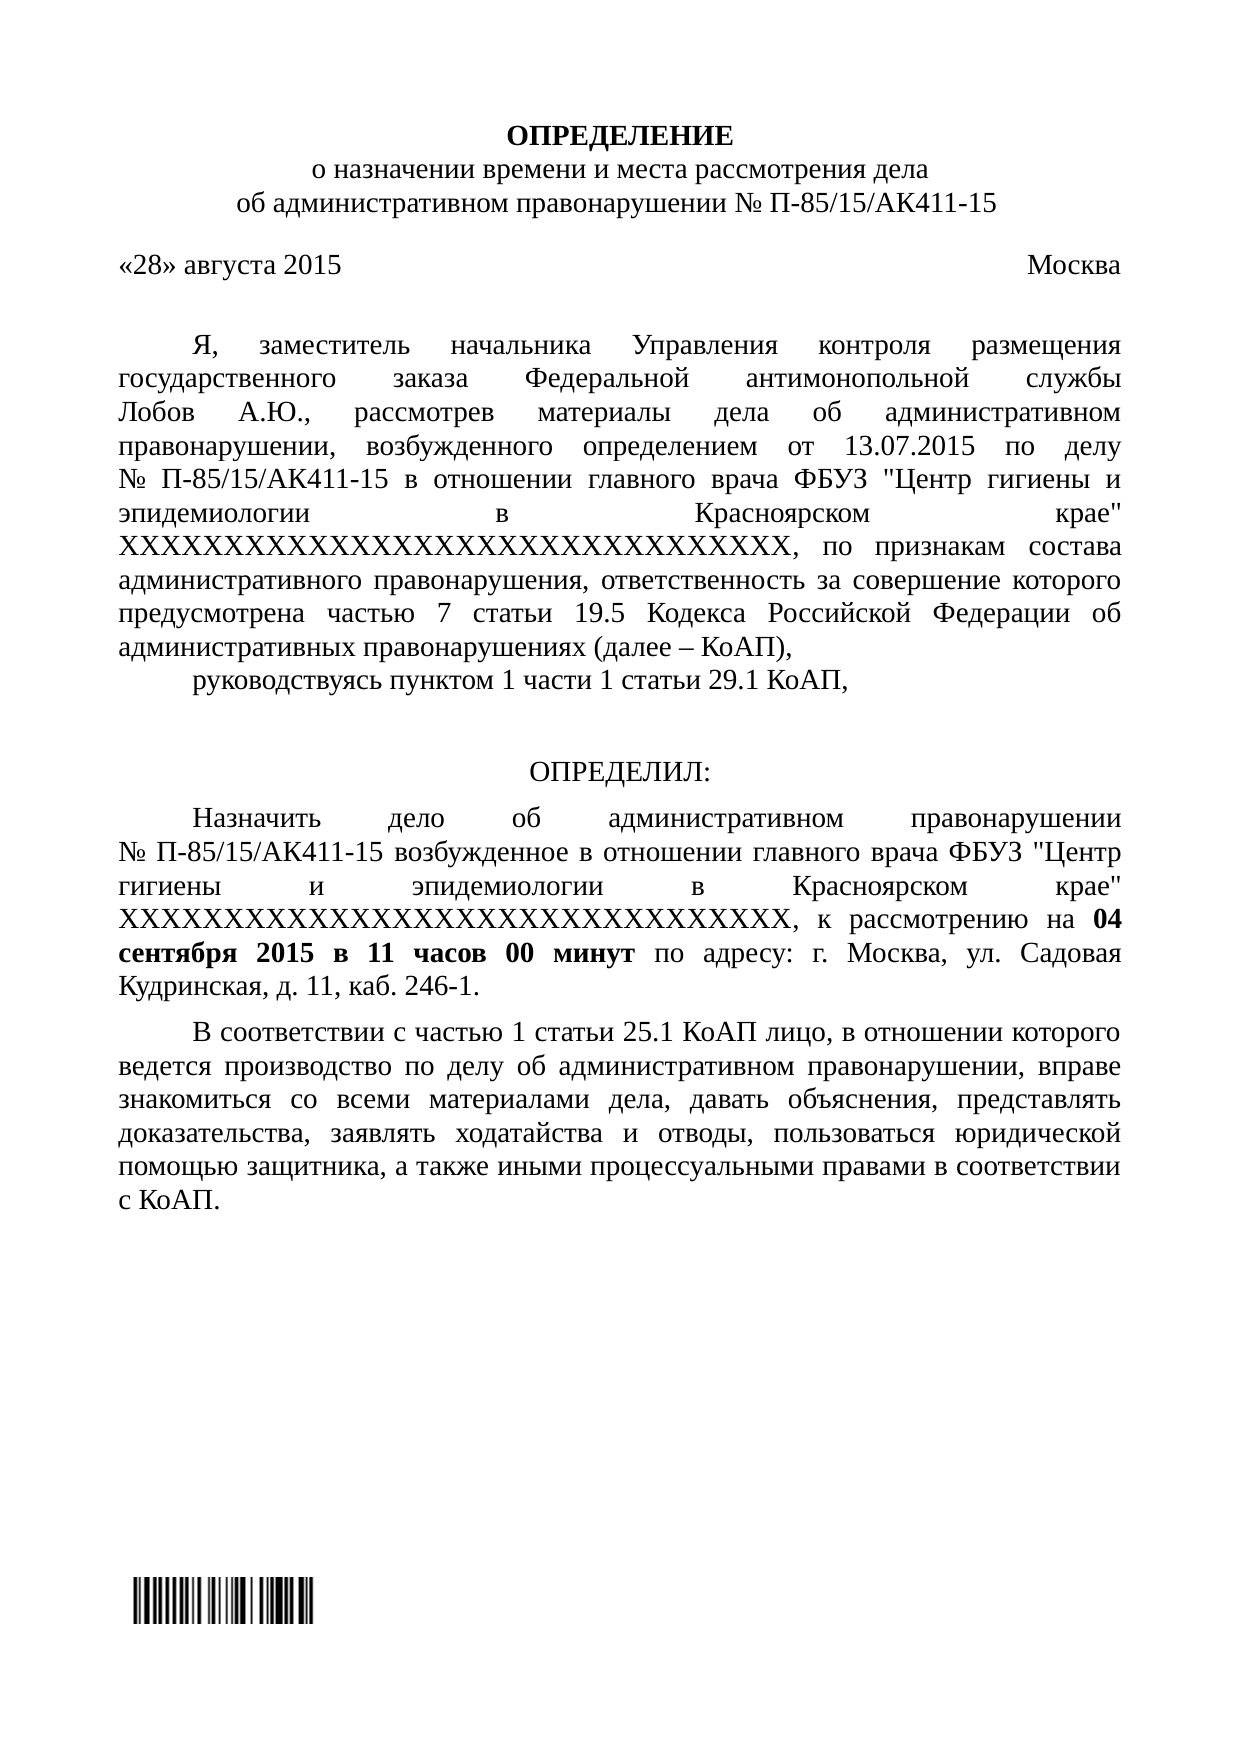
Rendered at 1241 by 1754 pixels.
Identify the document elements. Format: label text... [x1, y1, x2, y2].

text Назначить дело об административном правонарушении № П-85/15/АК411-15 возбужденное в отношении главного врача ФБУЗ "Центр гигиены и эпидемиологии в Красноярском крае" XXXXXXXXXXXXXXXXXXXXXXXXXXXXXXXX, к рассмотрению на 04 сентября 2015 в 11 часов 00 минут по адресу: г. Москва, ул. Садовая Кудринская, д. 11, каб. 246-1. [118, 801, 1122, 1002]
text ОПРЕДЕЛИЛ: [118, 754, 1122, 788]
text руководствуясь пунктом 1 части 1 статьи 29.1 КоАП, [118, 662, 1122, 696]
text Я, заместитель начальника Управления контроля размещения государственного заказа Федеральной антимонопольной службы Лобов А.Ю., рассмотрев материалы дела об административном правонарушении, возбужденного определением от 13.07.2015 по делу № П-85/15/АК411-15 в отношении главного врача ФБУЗ "Центр гигиены и эпидемиологии в Красноярском крае" XXXXXXXXXXXXXXXXXXXXXXXXXXXXXXXX, по признакам состава административного правонарушения, ответственность за совершение которого предусмотрена частью 7 статьи 19.5 Кодекса Российской Федерации об административных правонарушениях (далее – КоАП), [118, 327, 1122, 662]
text об административном правонарушении № П-85/15/АК411-15 [118, 185, 1122, 219]
text В соответствии с частью 1 статьи 25.1 КоАП лицо, в отношении которого ведется производство по делу об административном правонарушении, вправе знакомиться со всеми материалами дела, давать объяснения, представлять доказательства, заявлять ходатайства и отводы, пользоваться юридической помощью защитника, а также иными процессуальными правами в соответствии с КоАП. [118, 1014, 1122, 1216]
text «28» августа 2015 Москва [118, 247, 1122, 281]
picture [118, 1577, 331, 1624]
subtitle ОПРЕДЕЛЕНИЕ [118, 118, 1122, 152]
text о назначении времени и места рассмотрения дела [118, 152, 1122, 185]
